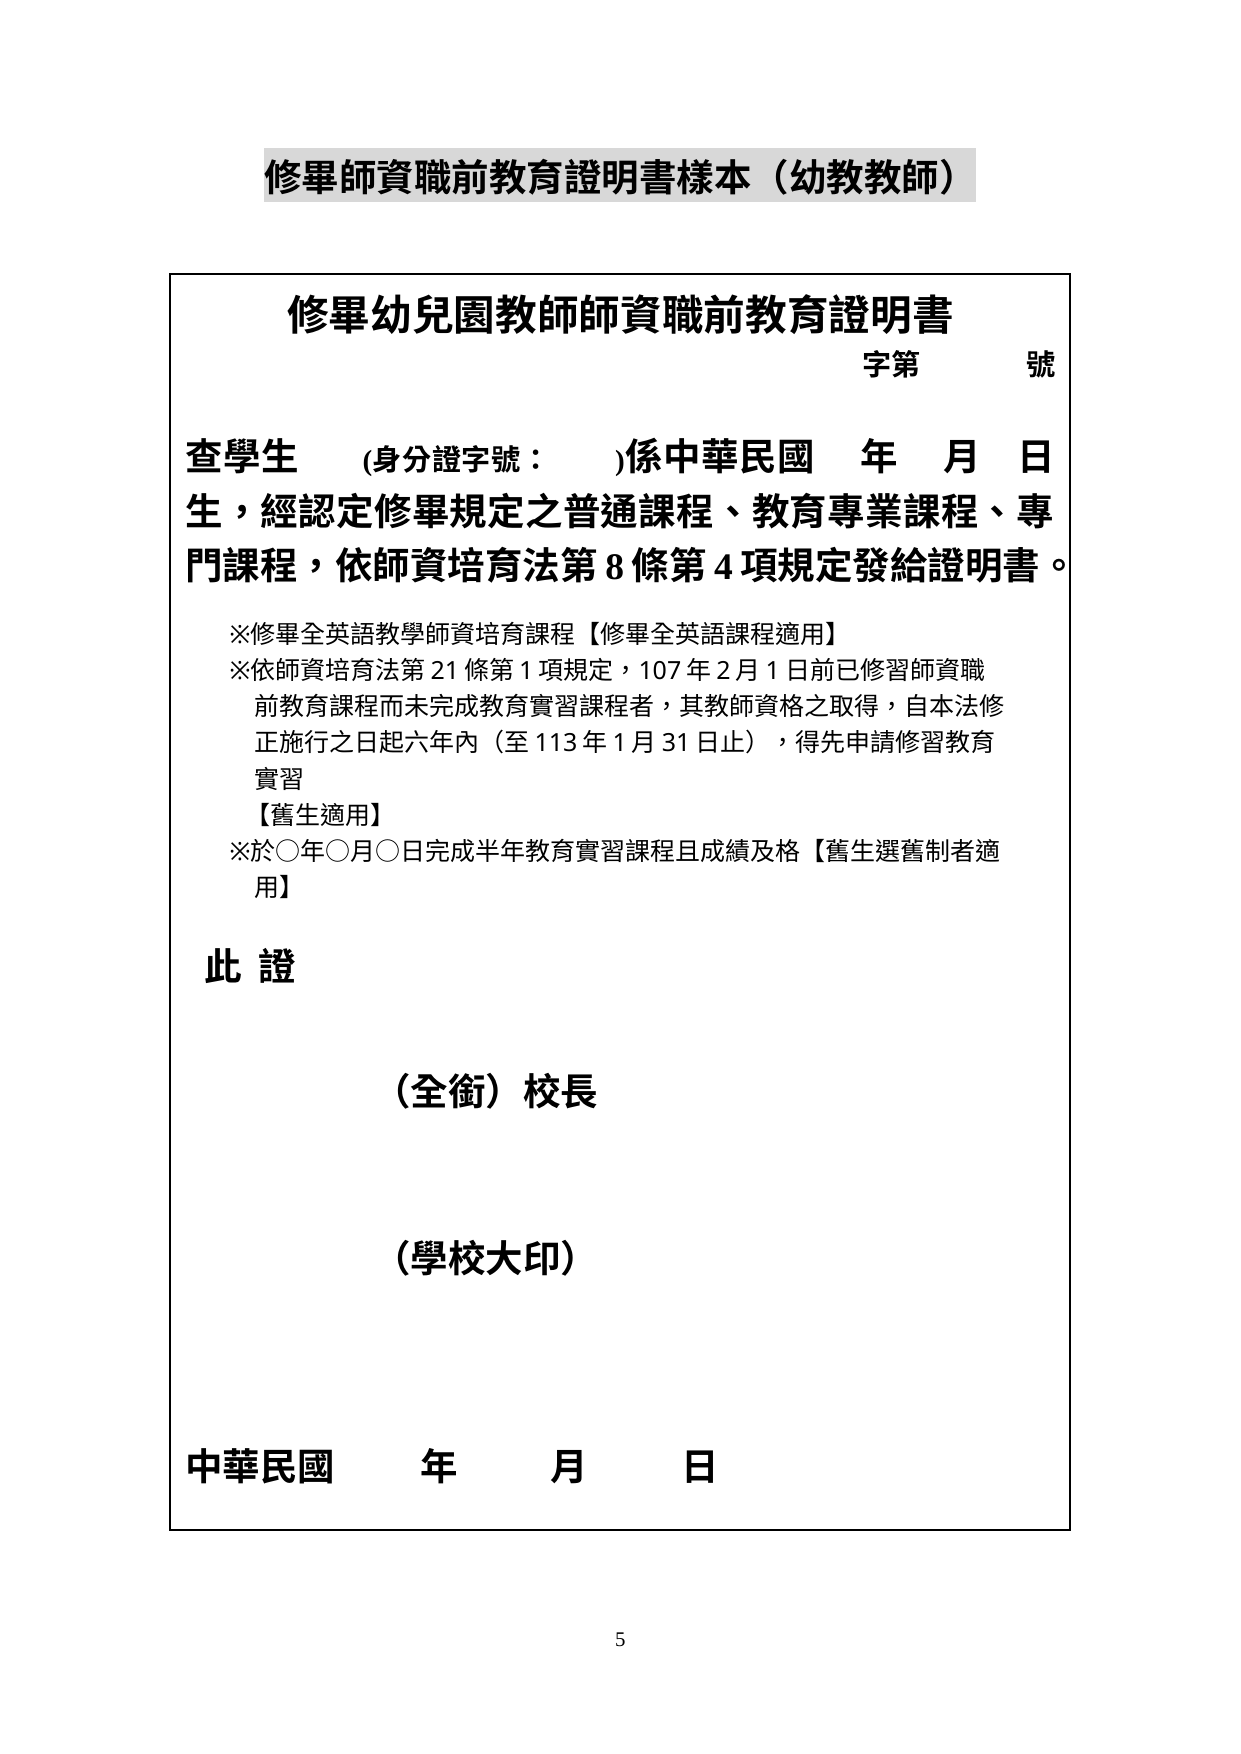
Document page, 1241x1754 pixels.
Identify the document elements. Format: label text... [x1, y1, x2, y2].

text 字第 號 [185, 342, 1055, 384]
text 此 證 [185, 947, 1055, 989]
text ※依師資培育法第21條第1項規定，107年2月1日前已修習師資職前教育課程而未完成教育實習課程者，其教師資格之取得，自本法修正施行之日起六年內（至113年1月31日止），得先申請修習教育實習 [229, 650, 1005, 795]
text ※修畢全英語教學師資培育課程【修畢全英語課程適用】 [229, 614, 1015, 650]
text （全銜）校長 [185, 1072, 1055, 1114]
text 查學生 (身分證字號： )係中華民國 年 月 日生，經認定修畢規定之普通課程、教育專業課程、專門課程，依師資培育法第8條第4項規定發給證明書。 [185, 427, 1055, 590]
text 修畢幼兒園教師師資職前教育證明書 [185, 282, 1055, 342]
text 中華民國 年 月 日 [185, 1447, 1055, 1489]
text ※於○年○月○日完成半年教育實習課程且成績及格【舊生選舊制者適用】 [229, 832, 1015, 904]
text 【舊生適用】 [245, 795, 1015, 832]
text （學校大印） [185, 1239, 1055, 1281]
text 修畢師資職前教育證明書樣本（幼教教師） [148, 148, 1092, 245]
